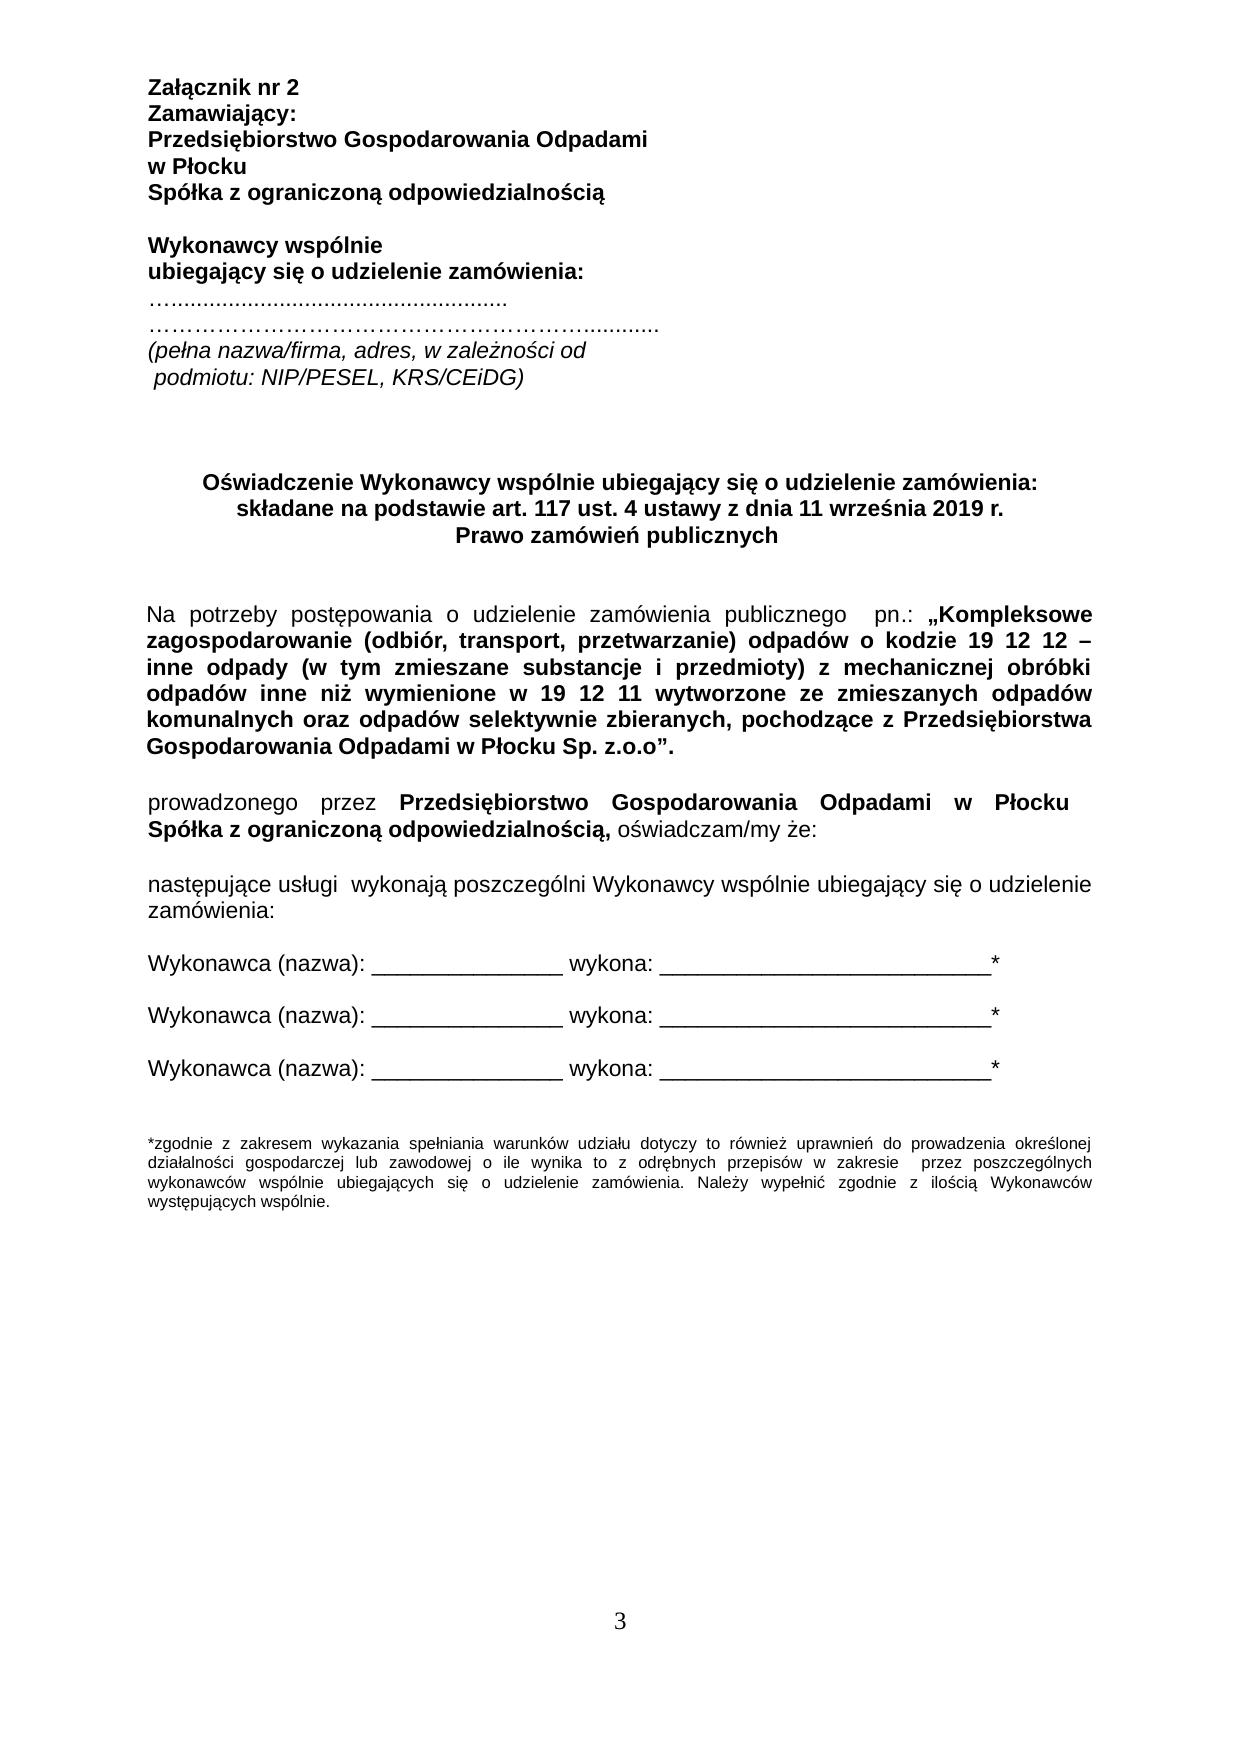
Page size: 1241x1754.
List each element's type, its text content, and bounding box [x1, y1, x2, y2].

text Wykonawca (nazwa): _______________ wykona: __________________________* [148, 1002, 1093, 1029]
text Spółka z ograniczoną odpowiedzialnością [148, 179, 1093, 206]
text Załącznik nr 2 [148, 74, 1093, 100]
text *zgodnie z zakresem wykazania spełniania warunków udziału dotyczy to również uprawnień do prowadzenia określonej działalności gospodarczej lub zawodowej o ile wynika to z odrębnych przepisów w zakresie przez poszczególnych wykonawców wspólnie ubiegających się o udzielenie zamówienia. Należy wypełnić zgodnie z ilością Wykonawców występujących wspólnie. [148, 1134, 1093, 1211]
text Przedsiębiorstwo Gospodarowania Odpadami [148, 126, 1093, 153]
text następujące usługi wykonają poszczególni Wykonawcy wspólnie ubiegający się o udzielenie zamówienia: [148, 871, 1093, 923]
text w Płocku [148, 153, 1093, 179]
text Oświadczenie Wykonawcy wspólnie ubiegający się o udzielenie zamówienia: [148, 469, 1093, 495]
text Wykonawcy wspólnie [148, 232, 1093, 258]
text Wykonawca (nazwa): _______________ wykona: __________________________* [148, 1055, 1093, 1081]
text Prawo zamówień publicznych [148, 522, 1093, 548]
text Wykonawca (nazwa): _______________ wykona: __________________________* [148, 950, 1093, 976]
text …..................................................... [148, 284, 1093, 311]
text składane na podstawie art. 117 ust. 4 ustawy z dnia 11 września 2019 r. [148, 495, 1093, 522]
text Na potrzeby postępowania o udzielenie zamówienia publicznego pn.: „Kompleksowe zagospodarowanie (odbiór, transport, przetwarzanie) odpadów o kodzie 19 12 12 – inne odpady (w tym zmieszane substancje i przedmioty) z mechanicznej obróbki odpadów inne niż wymienione w 19 12 11 wytworzone ze zmieszanych odpadów komunalnych oraz odpadów selektywnie zbieranych, pochodzące z Przedsiębiorstwa Gospodarowania Odpadami w Płocku Sp. z.o.o”. [146, 601, 1093, 759]
text (pełna nazwa/firma, adres, w zależności od [148, 337, 1093, 364]
text prowadzonego przez Przedsiębiorstwo Gospodarowania Odpadami w Płocku Spółka z ograniczoną odpowiedzialnością, oświadczam/my że: [148, 789, 1093, 842]
text ubiegający się o udzielenie zamówienia: [148, 258, 1093, 284]
text Zamawiający: [148, 100, 1093, 126]
text …………………………………………………............ [148, 311, 1093, 337]
text podmiotu: NIP/PESEL, KRS/CEiDG) [148, 364, 1093, 390]
